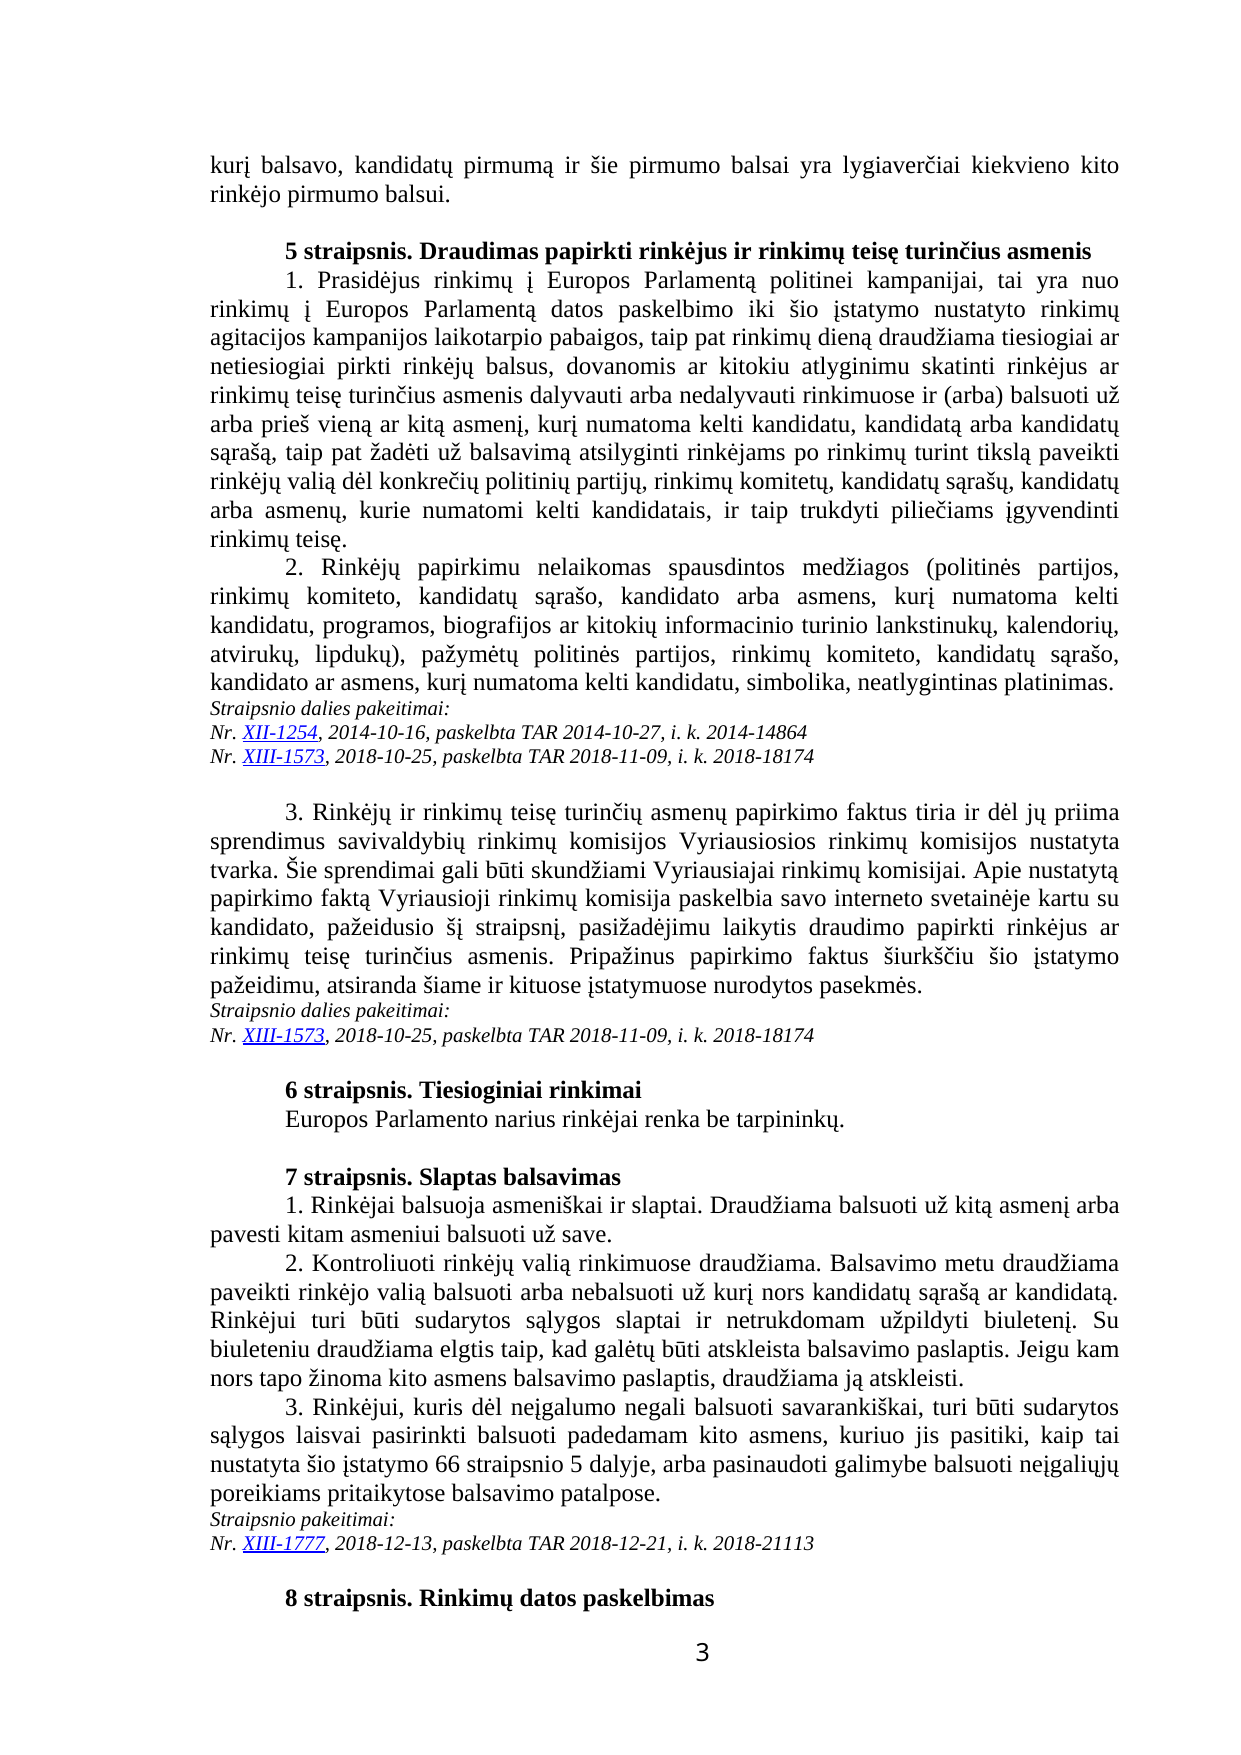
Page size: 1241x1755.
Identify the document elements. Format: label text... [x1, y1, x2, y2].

text 8 straipsnis. Rinkimų datos paskelbimas [210, 1583, 1120, 1612]
text 3. Rinkėjų ir rinkimų teisę turinčių asmenų papirkimo faktus tiria ir dėl jų priima sprendimus savivaldybių rinkimų komisijos Vyriausiosios rinkimų komisijos nustatyta tvarka. Šie sprendimai gali būti skundžiami Vyriausiajai rinkimų komisijai. Apie nustatytą papirkimo faktą Vyriausioji rinkimų komisija paskelbia savo interneto svetainėje kartu su kandidato, pažeidusio šį straipsnį, pasižadėjimu laikytis draudimo papirkti rinkėjus ar rinkimų teisę turinčius asmenis. Pripažinus papirkimo faktus šiurkščiu šio įstatymo pažeidimu, atsiranda šiame ir kituose įstatymuose nurodytos pasekmės. [210, 797, 1120, 998]
text Nr. XIII-1573, 2018-10-25, paskelbta TAR 2018-11-09, i. k. 2018-18174 [210, 1022, 1120, 1047]
text 5 straipsnis. Draudimas papirkti rinkėjus ir rinkimų teisę turinčius asmenis [210, 236, 1120, 265]
text 1. Prasidėjus rinkimų į Europos Parlamentą politinei kampanijai, tai yra nuo rinkimų į Europos Parlamentą datos paskelbimo iki šio įstatymo nustatyto rinkimų agitacijos kampanijos laikotarpio pabaigos, taip pat rinkimų dieną draudžiama tiesiogiai ar netiesiogiai pirkti rinkėjų balsus, dovanomis ar kitokiu atlyginimu skatinti rinkėjus ar rinkimų teisę turinčius asmenis dalyvauti arba nedalyvauti rinkimuose ir (arba) balsuoti už arba prieš vieną ar kitą asmenį, kurį numatoma kelti kandidatu, kandidatą arba kandidatų sąrašą, taip pat žadėti už balsavimą atsilyginti rinkėjams po rinkimų turint tikslą paveikti rinkėjų valią dėl konkrečių politinių partijų, rinkimų komitetų, kandidatų sąrašų, kandidatų arba asmenų, kurie numatomi kelti kandidatais, ir taip trukdyti piliečiams įgyvendinti rinkimų teisę. [210, 265, 1120, 552]
text Europos Parlamento narius rinkėjai renka be tarpininkų. [210, 1104, 1120, 1133]
text 2. Rinkėjų papirkimu nelaikomas spausdintos medžiagos (politinės partijos, rinkimų komiteto, kandidatų sąrašo, kandidato arba asmens, kurį numatoma kelti kandidatu, programos, biografijos ar kitokių informacinio turinio lankstinukų, kalendorių, atvirukų, lipdukų), pažymėtų politinės partijos, rinkimų komiteto, kandidatų sąrašo, kandidato ar asmens, kurį numatoma kelti kandidatu, simbolika, neatlygintinas platinimas. [210, 552, 1120, 696]
text Straipsnio dalies pakeitimai: [210, 998, 1120, 1022]
text 1. Rinkėjai balsuoja asmeniškai ir slaptai. Draudžiama balsuoti už kitą asmenį arba pavesti kitam asmeniui balsuoti už save. [210, 1190, 1120, 1248]
text Nr. XIII-1573, 2018-10-25, paskelbta TAR 2018-11-09, i. k. 2018-18174 [210, 744, 1120, 768]
text Straipsnio dalies pakeitimai: [210, 696, 1120, 720]
text Nr. XII-1254, 2014-10-16, paskelbta TAR 2014-10-27, i. k. 2014-14864 [210, 720, 1120, 744]
text 3. Rinkėjui, kuris dėl neįgalumo negali balsuoti savarankiškai, turi būti sudarytos sąlygos laisvai pasirinkti balsuoti padedamam kito asmens, kuriuo jis pasitiki, kaip tai nustatyta šio įstatymo 66 straipsnio 5 dalyje, arba pasinaudoti galimybe balsuoti neįgaliųjų poreikiams pritaikytose balsavimo patalpose. [210, 1392, 1120, 1507]
text 7 straipsnis. Slaptas balsavimas [210, 1162, 1120, 1190]
text kurį balsavo, kandidatų pirmumą ir šie pirmumo balsai yra lygiaverčiai kiekvieno kito rinkėjo pirmumo balsui. [210, 150, 1120, 207]
text 6 straipsnis. Tiesioginiai rinkimai [210, 1075, 1120, 1104]
text 2. Kontroliuoti rinkėjų valią rinkimuose draudžiama. Balsavimo metu draudžiama paveikti rinkėjo valią balsuoti arba nebalsuoti už kurį nors kandidatų sąrašą ar kandidatą. Rinkėjui turi būti sudarytos sąlygos slaptai ir netrukdomam užpildyti biuletenį. Su biuleteniu draudžiama elgtis taip, kad galėtų būti atskleista balsavimo paslaptis. Jeigu kam nors tapo žinoma kito asmens balsavimo paslaptis, draudžiama ją atskleisti. [210, 1248, 1120, 1392]
text Nr. XIII-1777, 2018-12-13, paskelbta TAR 2018-12-21, i. k. 2018-21113 [210, 1531, 1120, 1555]
text Straipsnio pakeitimai: [210, 1507, 1120, 1531]
